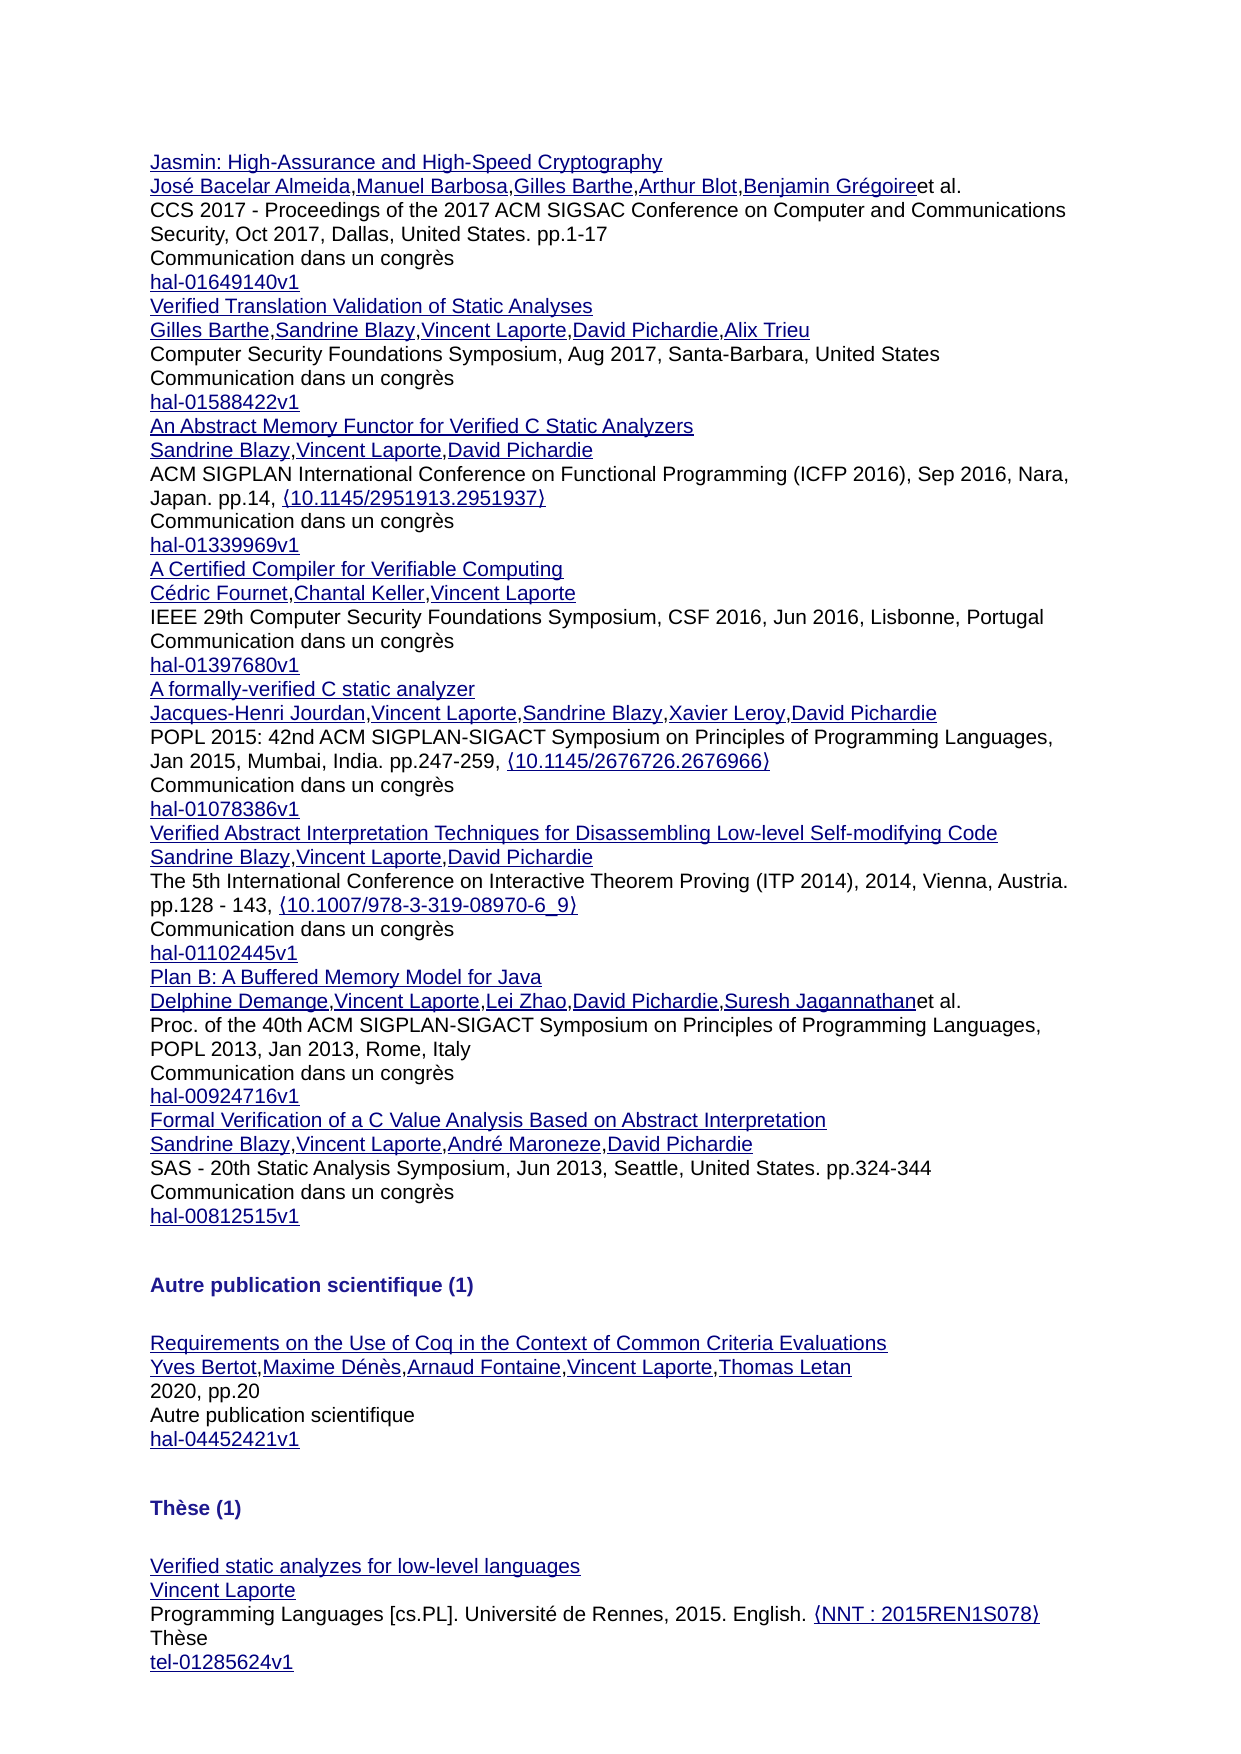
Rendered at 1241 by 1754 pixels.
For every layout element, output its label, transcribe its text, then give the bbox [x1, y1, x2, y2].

table_cell Verified Abstract Interpretation Techniques for Disassembling Low-level Self-modifying Code Sandrine Blazy,Vincent Laporte,David Pichardie The 5th International Conference on Interactive Theorem Proving (ITP 2014), 2014, Vienna, Austria. pp.128 - 143, ⟨10.1007/978-3-319-08970-6_9⟩ Communication dans un congrès hal-01102445v1 [150, 821, 1090, 964]
table_header Verified static analyzes for low-level languages Vincent Laporte Programming Languages [cs.PL]. Université de Rennes, 2015. English. ⟨NNT : 2015REN1S078⟩ Thèse tel-01285624v1 [150, 1554, 1090, 1674]
table_header Requirements on the Use of Coq in the Context of Common Criteria Evaluations Yves Bertot,Maxime Dénès,Arnaud Fontaine,Vincent Laporte,Thomas Letan 2020, pp.20 Autre publication scientifique hal-04452421v1 [150, 1331, 1090, 1451]
table_cell An Abstract Memory Functor for Verified C Static Analyzers Sandrine Blazy,Vincent Laporte,David Pichardie ACM SIGPLAN International Conference on Functional Programming (ICFP 2016), Sep 2016, Nara, Japan. pp.14, ⟨10.1145/2951913.2951937⟩ Communication dans un congrès hal-01339969v1 [150, 414, 1090, 557]
table_cell Plan B: A Buffered Memory Model for Java Delphine Demange,Vincent Laporte,Lei Zhao,David Pichardie,Suresh Jagannathanet al. Proc. of the 40th ACM SIGPLAN-SIGACT Symposium on Principles of Programming Languages, POPL 2013, Jan 2013, Rome, Italy Communication dans un congrès hal-00924716v1 [150, 965, 1090, 1108]
table_cell Jasmin: High-Assurance and High-Speed Cryptography José Bacelar Almeida,Manuel Barbosa,Gilles Barthe,Arthur Blot,Benjamin Grégoireet al. CCS 2017 - Proceedings of the 2017 ACM SIGSAC Conference on Computer and Communications Security, Oct 2017, Dallas, United States. pp.1-17 Communication dans un congrès hal-01649140v1 [150, 150, 1090, 294]
table_cell Formal Verification of a C Value Analysis Based on Abstract Interpretation Sandrine Blazy,Vincent Laporte,André Maroneze,David Pichardie SAS - 20th Static Analysis Symposium, Jun 2013, Seattle, United States. pp.324-344 Communication dans un congrès hal-00812515v1 [150, 1108, 1090, 1228]
table_cell Verified Translation Validation of Static Analyses Gilles Barthe,Sandrine Blazy,Vincent Laporte,David Pichardie,Alix Trieu Computer Security Foundations Symposium, Aug 2017, Santa-Barbara, United States Communication dans un congrès hal-01588422v1 [150, 294, 1090, 413]
table_cell A formally-verified C static analyzer Jacques-Henri Jourdan,Vincent Laporte,Sandrine Blazy,Xavier Leroy,David Pichardie POPL 2015: 42nd ACM SIGPLAN-SIGACT Symposium on Principles of Programming Languages, Jan 2015, Mumbai, India. pp.247-259, ⟨10.1145/2676726.2676966⟩ Communication dans un congrès hal-01078386v1 [150, 677, 1090, 821]
table_cell A Certified Compiler for Verifiable Computing Cédric Fournet,Chantal Keller,Vincent Laporte IEEE 29th Computer Security Foundations Symposium, CSF 2016, Jun 2016, Lisbonne, Portugal Communication dans un congrès hal-01397680v1 [150, 557, 1090, 677]
subtitle Autre publication scientifique (1) [150, 1273, 1090, 1297]
subtitle Thèse (1) [150, 1496, 1090, 1520]
